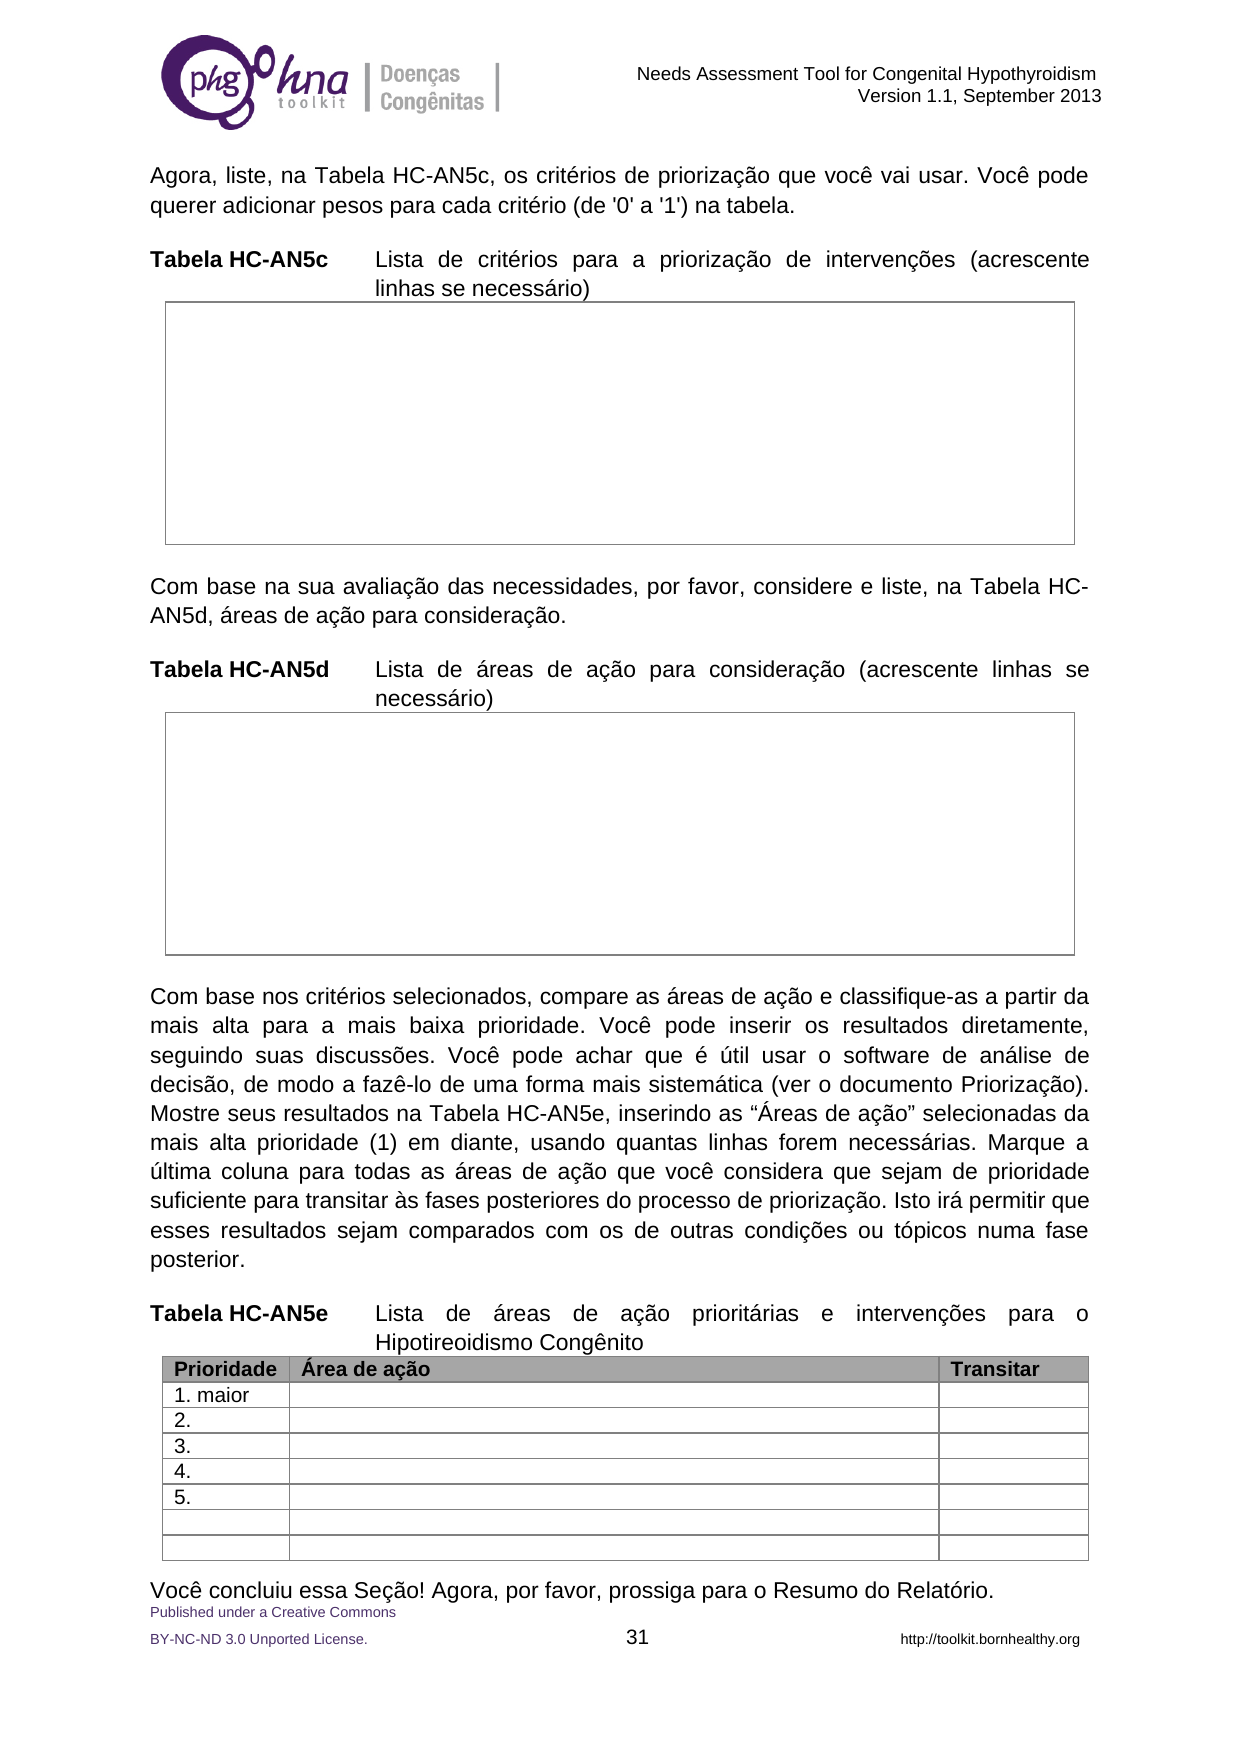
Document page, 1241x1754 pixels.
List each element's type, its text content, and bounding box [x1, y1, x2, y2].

table_cell [290, 1459, 938, 1483]
table_cell [940, 1459, 1088, 1483]
table_cell [290, 1485, 938, 1509]
table_cell 2. [163, 1408, 289, 1432]
table_cell [163, 1536, 289, 1560]
table_cell 4. [163, 1459, 289, 1483]
text Com base nos critérios selecionados, compare as áreas de ação e classifique-as a partir da mais alta para a mais baixa prioridade. Você pode inserir os resultados diretamente, seguindo suas discussões. Você pode achar que é útil usar o software de análise de decisão, de modo a fazê-lo de uma forma mais sistemática (ver o documento Priorização). Mostre seus resultados na Tabela HC-AN5e, inserindo as “Áreas de ação” selecionadas da mais alta prioridade (1) em diante, usando quantas linhas forem necessárias. Marque a última coluna para todas as áreas de ação que você considera que sejam de prioridade suficiente para transitar às fases posteriores do processo de priorização. Isto irá permitir que esses resultados sejam comparados com os de outras condições ou tópicos numa fase posterior. [150, 981, 1090, 1272]
table_header Área de ação [290, 1357, 938, 1381]
text Agora, liste, na Tabela HC-AN5c, os critérios de priorização que você vai usar. Você pode querer adicionar pesos para cada critério (de '0' a '1') na tabela. [150, 160, 1090, 218]
table_cell 1. maior [163, 1383, 289, 1407]
subtitle Tabela HC-AN5e Lista de áreas de ação prioritárias e intervenções para o Hipotireoidismo Congênito [150, 1297, 1090, 1356]
table_cell [290, 1510, 938, 1534]
table_cell [940, 1485, 1088, 1509]
table_cell [290, 1536, 938, 1560]
table_cell [940, 1434, 1088, 1458]
table_cell [290, 1408, 938, 1432]
table_cell [163, 1510, 289, 1534]
table_cell [290, 1383, 938, 1407]
text Com base na sua avaliação das necessidades, por favor, considere e liste, na Tabela HC-AN5d, áreas de ação para consideração. [150, 570, 1090, 628]
table_cell [940, 1536, 1088, 1560]
text Você concluiu essa Seção! Agora, por favor, prossiga para o Resumo do Relatório. [150, 1574, 1090, 1603]
table_cell [940, 1408, 1088, 1432]
subtitle Tabela HC-AN5d Lista de áreas de ação para consideração (acrescente linhas se necessário) [150, 653, 1090, 712]
table_cell 5. [163, 1485, 289, 1509]
table_cell [290, 1434, 938, 1458]
subtitle Tabela HC-AN5c Lista de critérios para a priorização de intervenções (acrescente linhas se necessário) [150, 243, 1090, 301]
table_cell [940, 1383, 1088, 1407]
table_header Prioridade [163, 1357, 289, 1381]
table_cell [940, 1510, 1088, 1534]
table_cell 3. [163, 1434, 289, 1458]
table_header Transitar [940, 1357, 1088, 1381]
